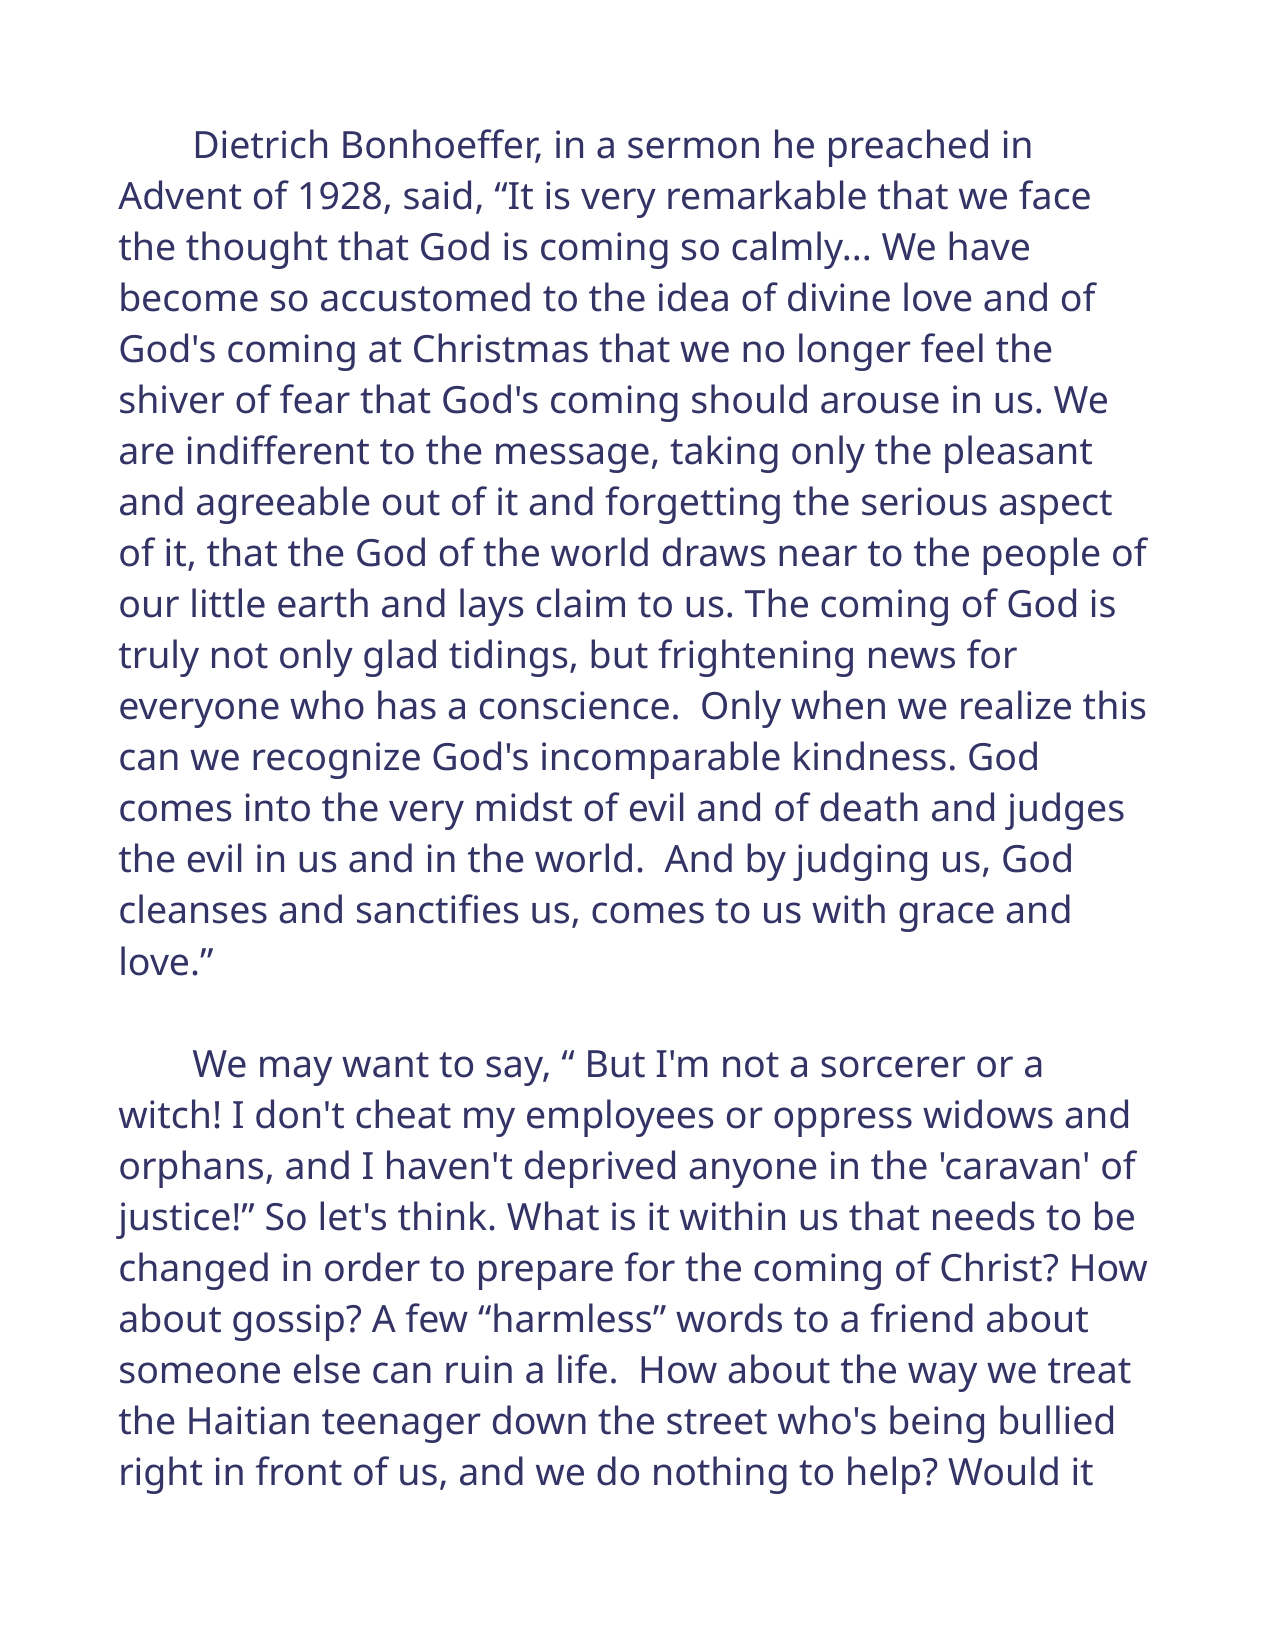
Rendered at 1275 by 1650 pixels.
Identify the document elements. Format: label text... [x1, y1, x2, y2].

text We may want to say, “ But I'm not a sorcerer or a witch! I don't cheat my employees or oppress widows and orphans, and I haven't deprived anyone in the 'caravan' of justice!” So let's think. What is it within us that needs to be changed in order to prepare for the coming of Christ? How about gossip? A few “harmless” words to a friend about someone else can ruin a life. How about the way we treat the Haitian teenager down the street who's being bullied right in front of us, and we do nothing to help? Would it [118, 1037, 1157, 1496]
text Dietrich Bonhoeffer, in a sermon he preached in Advent of 1928, said, “It is very remarkable that we face the thought that God is coming so calmly... We have become so accustomed to the idea of divine love and of God's coming at Christmas that we no longer feel the shiver of fear that God's coming should arouse in us. We are indifferent to the message, taking only the pleasant and agreeable out of it and forgetting the serious aspect of it, that the God of the world draws near to the people of our little earth and lays claim to us. The coming of God is truly not only glad tidings, but frightening news for everyone who has a conscience. Only when we realize this can we recognize God's incomparable kindness. God comes into the very midst of evil and of death and judges the evil in us and in the world. And by judging us, God cleanses and sanctifies us, comes to us with grace and love.” [118, 118, 1157, 986]
